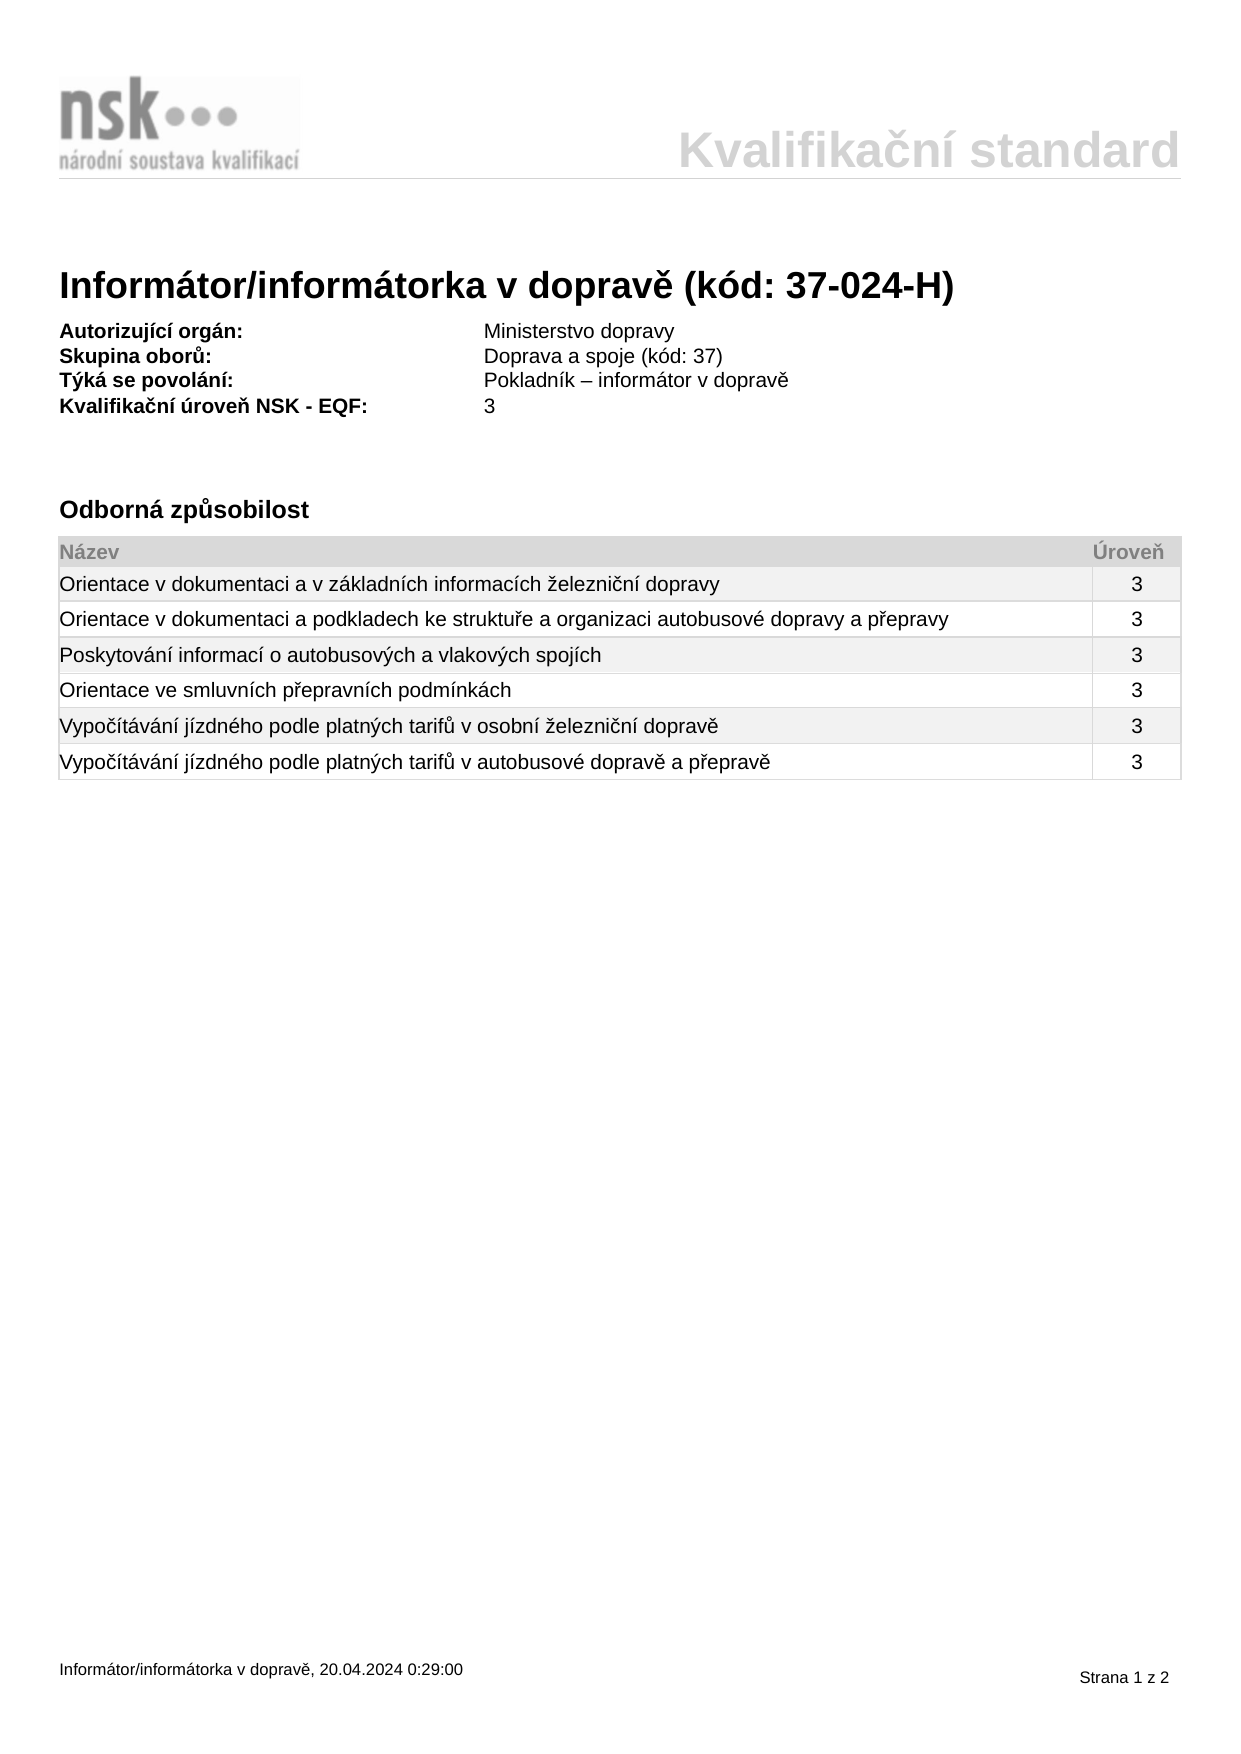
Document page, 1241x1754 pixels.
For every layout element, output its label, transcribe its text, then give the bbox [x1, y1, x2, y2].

table_cell [1093, 524, 1169, 536]
table_cell [862, 1079, 1093, 1370]
table_cell Strana 1 z 2 [862, 1660, 1169, 1696]
table_cell [620, 1079, 626, 1370]
table_cell Kvalifikační úroveň NSK - EQF: [59, 394, 483, 417]
table_cell Skupina oborů: [59, 344, 483, 368]
table_cell Úroveň [1093, 537, 1180, 566]
table_cell 3 [1093, 567, 1180, 600]
table_cell [862, 1370, 1093, 1659]
table_cell [620, 1370, 626, 1659]
table_cell Název [60, 537, 1092, 566]
table_cell [59, 780, 483, 1079]
table_cell Informátor/informátorka v dopravě, 20.04.2024 0:29:00 [59, 1660, 862, 1696]
table_cell [59, 172, 483, 178]
table_cell [620, 307, 626, 319]
table_cell Pokladník – informátor v dopravě [484, 368, 1181, 393]
table_cell [484, 196, 620, 224]
table_cell [59, 1079, 483, 1370]
table_cell [862, 307, 1093, 319]
table_cell Orientace v dokumentaci a v základních informacích železniční dopravy [60, 567, 1092, 600]
table_cell Odborná způsobilost [59, 489, 1181, 524]
table_cell [620, 780, 626, 1079]
table_cell [484, 780, 620, 1079]
table_cell Autorizující orgán: [59, 319, 483, 343]
table_cell [1093, 780, 1169, 1079]
table_cell [59, 1370, 483, 1659]
table_cell Orientace v dokumentaci a podkladech ke struktuře a organizaci autobusové dopravy a přepravy [60, 602, 1092, 636]
table_cell [862, 524, 1093, 536]
table_cell [1169, 780, 1181, 1079]
table_cell [484, 172, 620, 178]
picture [58, 59, 621, 172]
table_cell [626, 418, 862, 489]
table_cell [1169, 307, 1181, 319]
table_cell [484, 1079, 620, 1370]
table_cell [620, 524, 626, 536]
table_cell [59, 418, 483, 489]
table_cell [484, 418, 620, 489]
table_cell [1093, 196, 1169, 224]
table_cell [1093, 307, 1169, 319]
table_header Kvalifikační standard [626, 59, 1181, 178]
table_cell 3 [1093, 638, 1180, 672]
table_cell [1169, 1370, 1181, 1659]
table_cell [59, 196, 483, 224]
table_cell [626, 1079, 862, 1370]
table_cell [620, 196, 626, 224]
table_cell Informátor/informátorka v dopravě (kód: 37-024-H) [59, 224, 1181, 307]
table_cell 3 [1093, 674, 1180, 707]
table_cell [1169, 418, 1181, 489]
table_cell [59, 179, 1181, 196]
table_cell 3 [484, 394, 1181, 417]
table_cell [1169, 196, 1181, 224]
table_cell [862, 418, 1093, 489]
table_cell [1169, 1660, 1181, 1696]
table_cell [1093, 418, 1169, 489]
table_cell [484, 524, 620, 536]
table_cell Doprava a spoje (kód: 37) [484, 344, 1181, 368]
table_cell Vypočítávání jízdného podle platných tarifů v autobusové dopravě a přepravě [60, 744, 1092, 779]
table_cell Ministerstvo dopravy [484, 319, 1181, 344]
table_cell Vypočítávání jízdného podle platných tarifů v osobní železniční dopravě [60, 708, 1092, 743]
table_cell [626, 780, 862, 1079]
table_cell [626, 196, 862, 224]
table_cell 3 [1093, 602, 1180, 636]
table_cell Týká se povolání: [59, 368, 483, 392]
table_cell [1093, 1370, 1169, 1659]
table_cell [484, 307, 620, 319]
table_cell [59, 307, 483, 319]
table_cell [862, 196, 1093, 224]
table_cell [1169, 1079, 1181, 1370]
table_cell Poskytování informací o autobusových a vlakových spojích [60, 638, 1092, 672]
table_cell 3 [1093, 744, 1180, 779]
table_cell [1093, 1079, 1169, 1370]
table_cell [626, 524, 862, 536]
table_cell Orientace ve smluvních přepravních podmínkách [60, 674, 1092, 707]
table_cell [862, 780, 1093, 1079]
table_cell [484, 1370, 620, 1659]
table_cell [626, 1370, 862, 1659]
table_cell [59, 524, 483, 536]
table_header [621, 59, 626, 172]
table_cell [626, 307, 862, 319]
table_cell [620, 418, 626, 489]
table_cell 3 [1093, 708, 1180, 743]
table_cell [1169, 524, 1181, 536]
